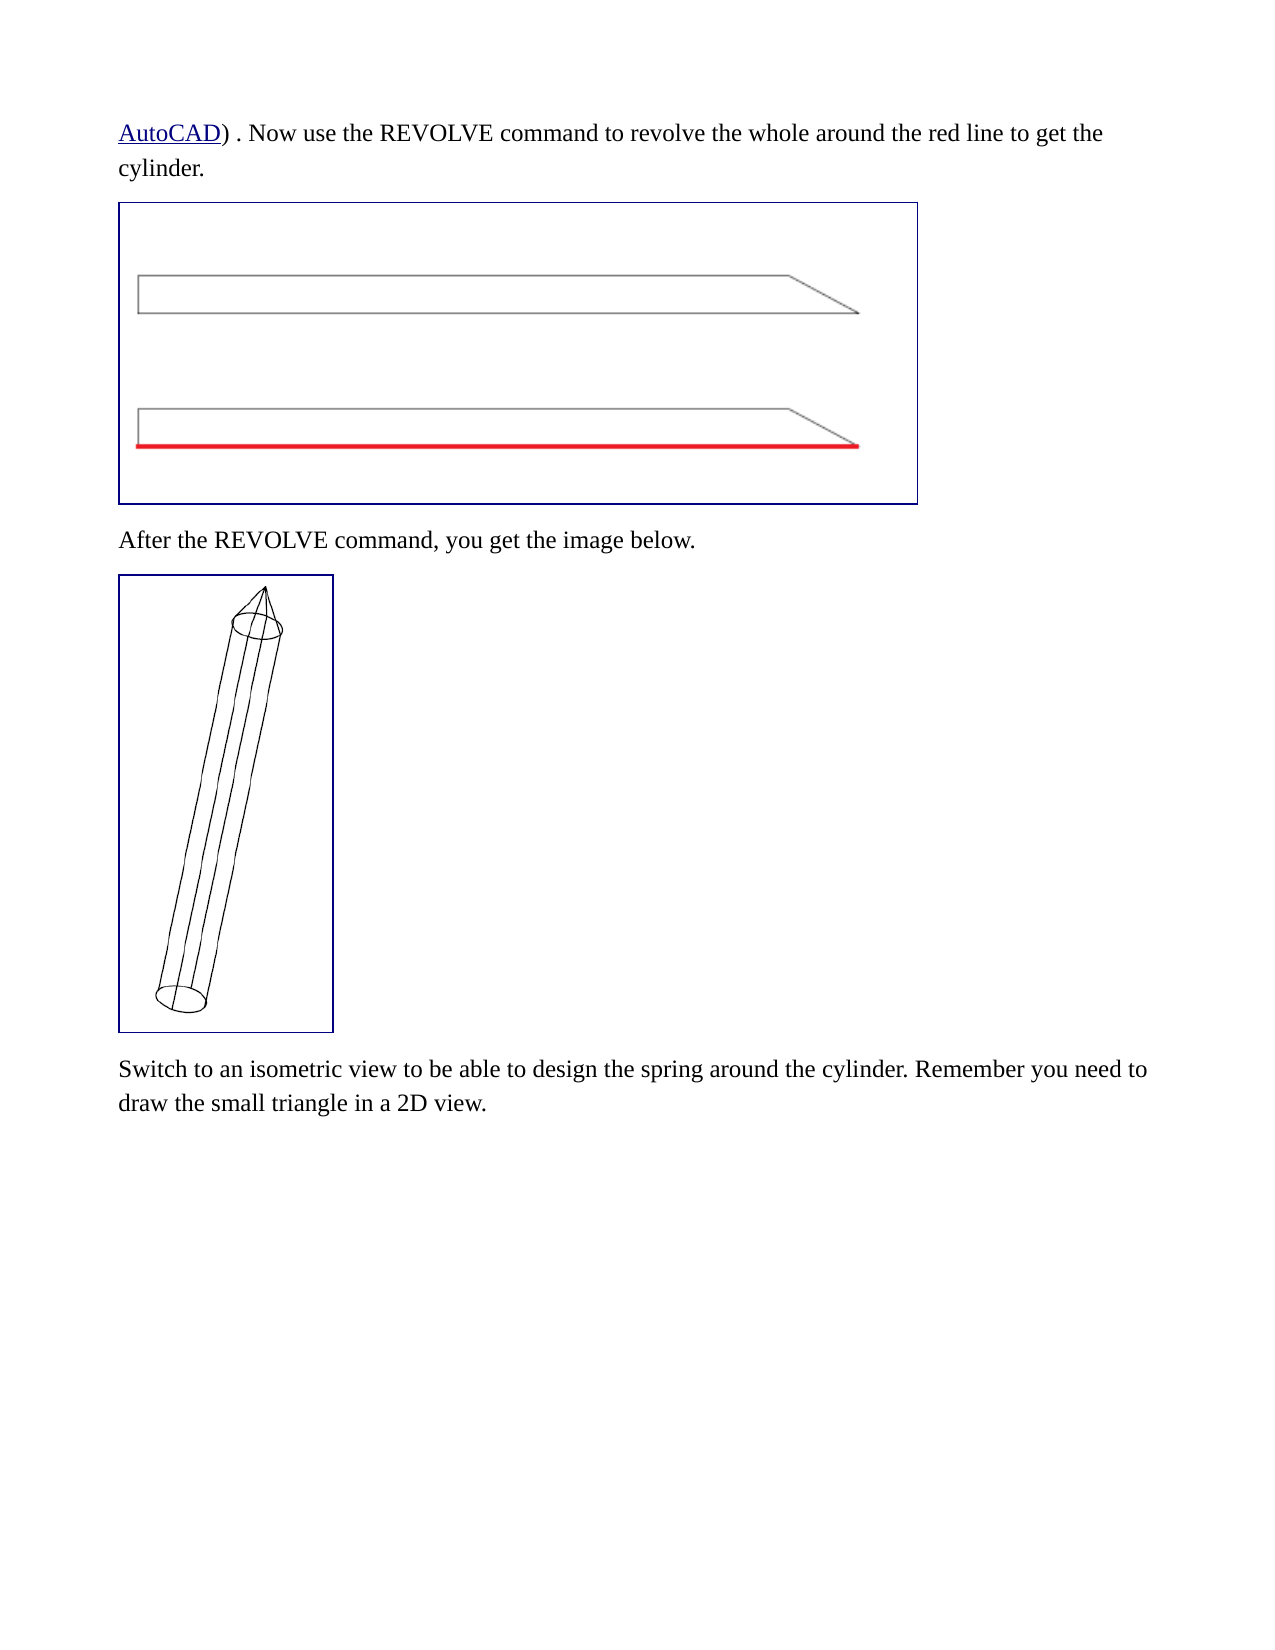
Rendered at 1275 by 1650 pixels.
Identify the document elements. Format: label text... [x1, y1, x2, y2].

picture [120, 576, 332, 1032]
text Switch to an isometric view to be able to design the spring around the cylinder. Remember you need to draw the small triangle in a 2D view. [118, 1054, 1157, 1117]
picture [120, 203, 917, 503]
text AutoCAD) . Now use the REVOLVE command to revolve the whole around the red line to get the cylinder. [118, 118, 1157, 181]
text After the REVOLVE command, you get the image below. [118, 525, 1157, 554]
